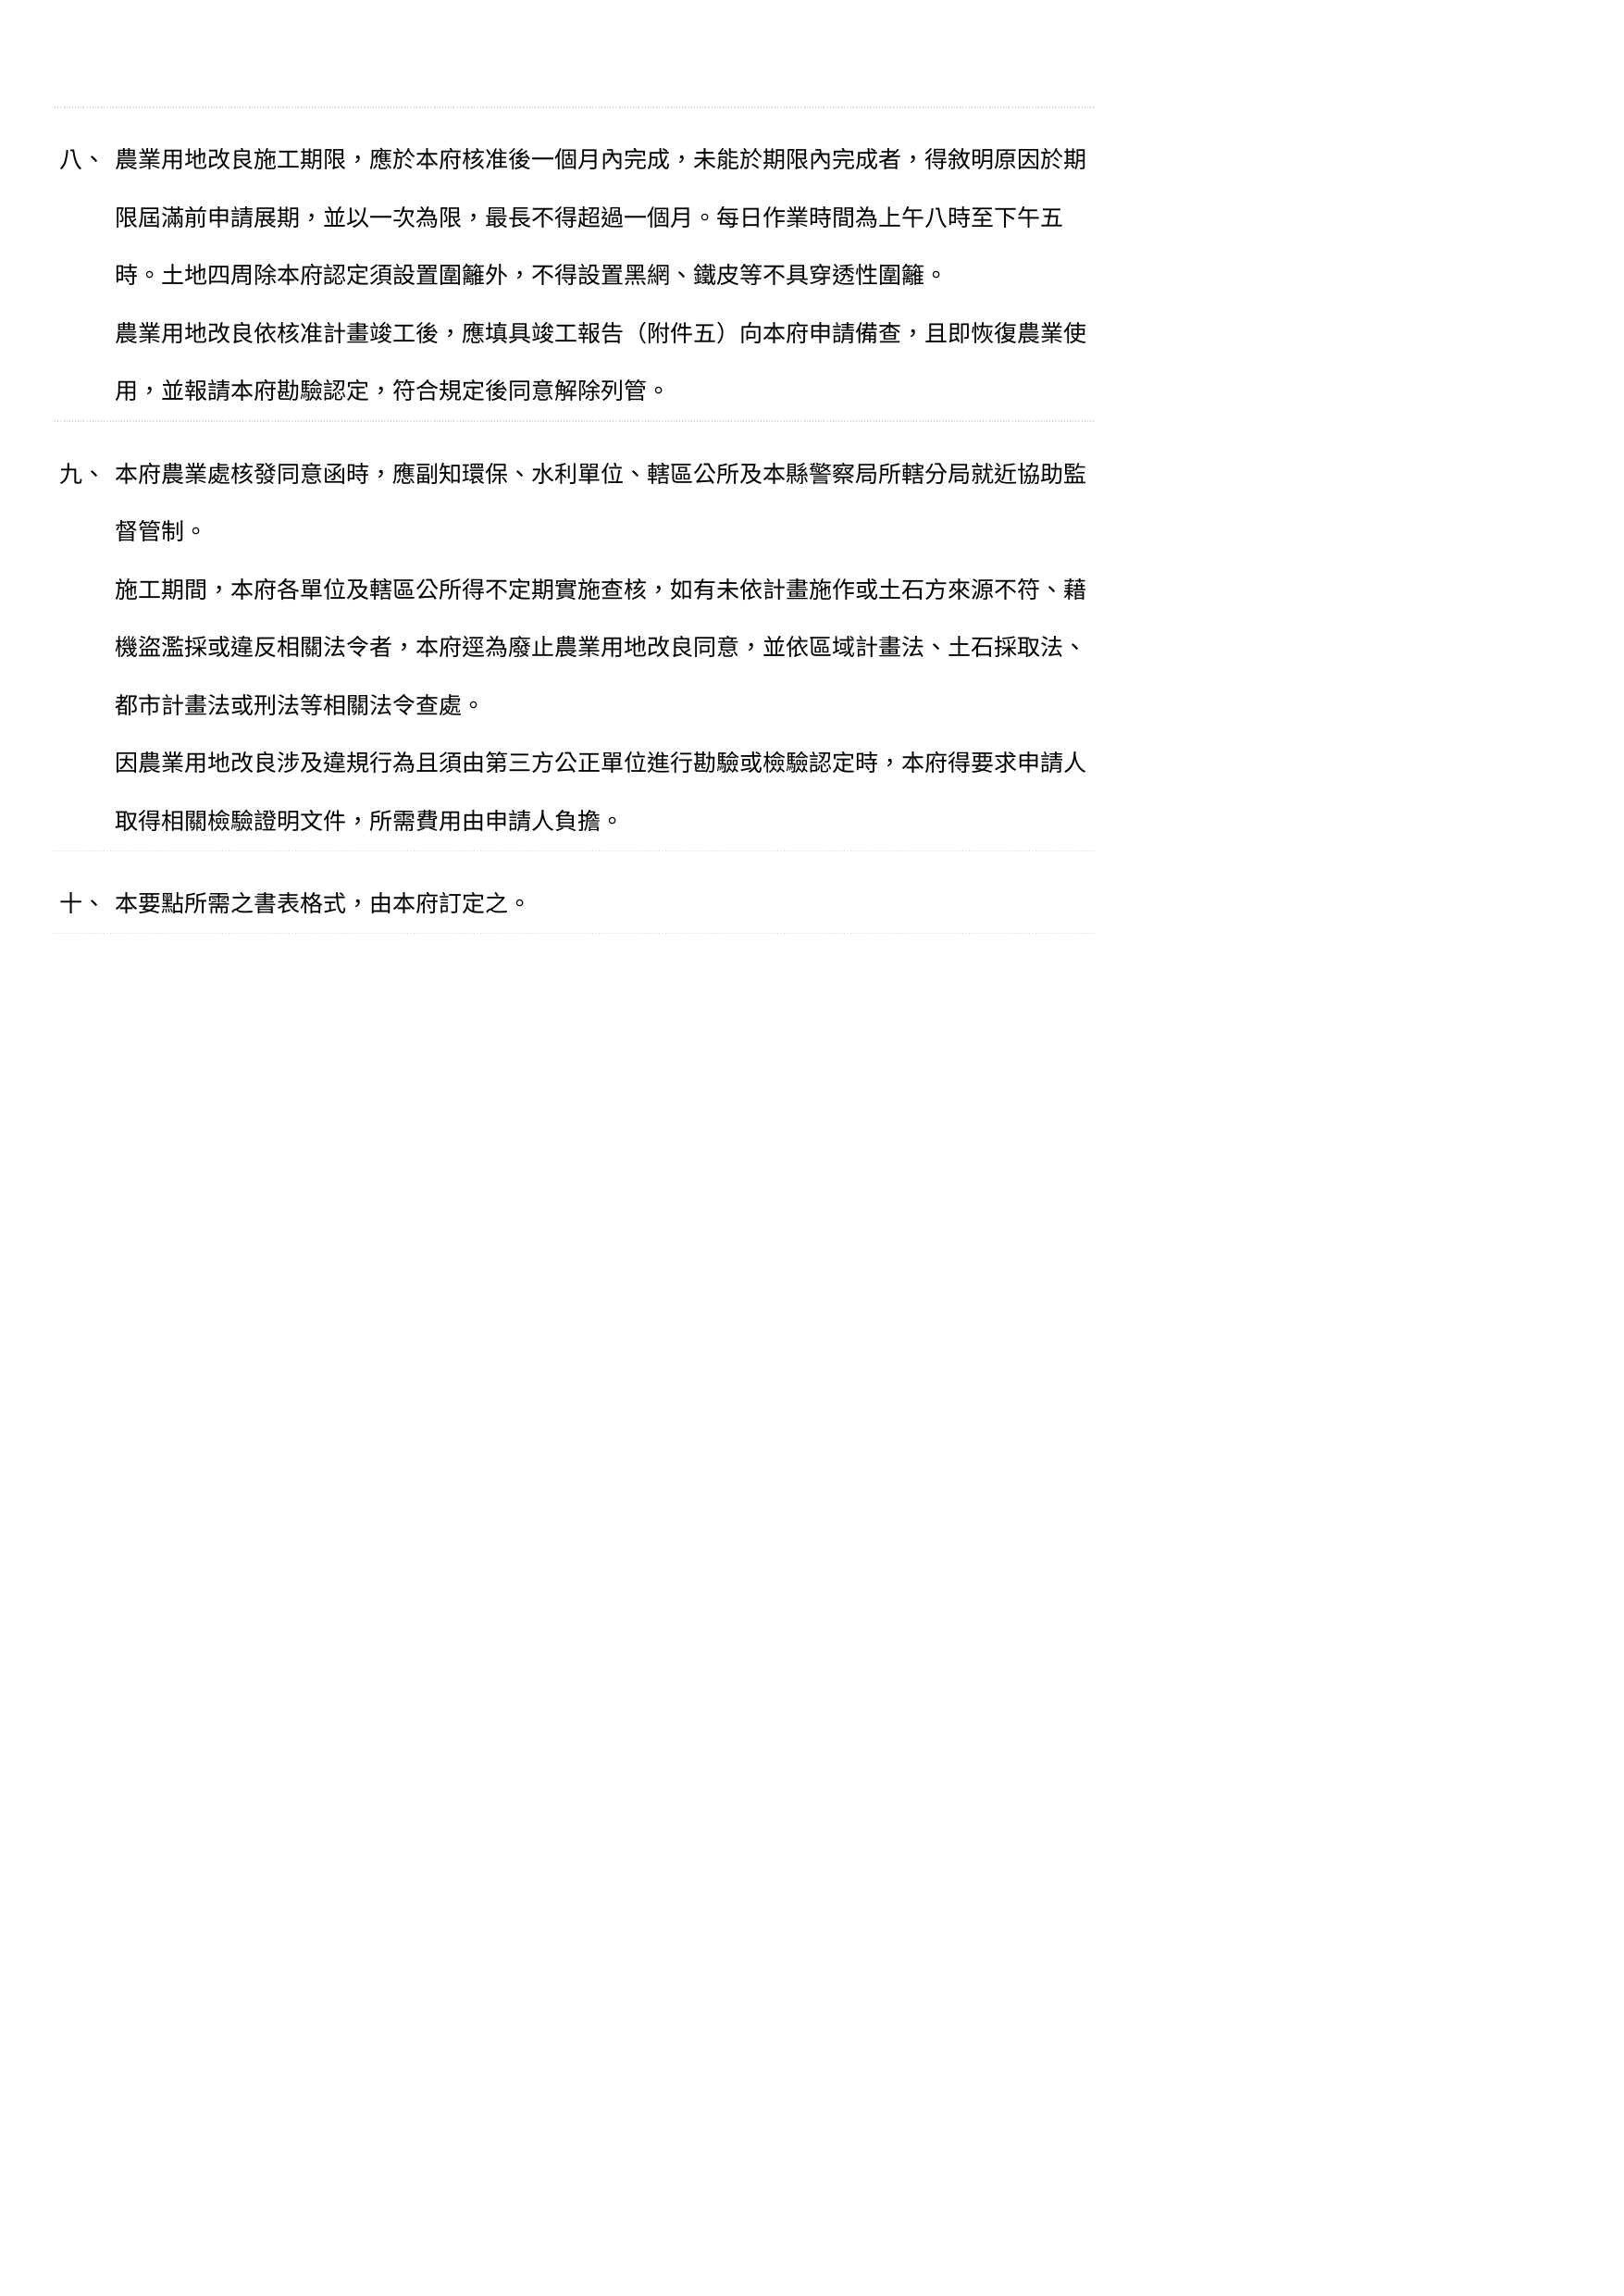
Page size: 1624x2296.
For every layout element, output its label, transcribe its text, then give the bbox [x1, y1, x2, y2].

table_cell 本府農業處核發同意函時，應副知環保、水利單位、轄區公所及本縣警察局所轄分局就近協助監督管制。 施工期間，本府各單位及轄區公所得不定期實施查核，如有未依計畫施作或土石方來源不符、藉機盜濫採或違反相關法令者，本府逕為廢止農業用地改良同意，並依區域計畫法、土石採取法、都市計畫法或刑法等相關法令查處。 因農業用地改良涉及違規行為且須由第三方公正單位進行勘驗或檢驗認定時，本府得要求申請人取得相關檢驗證明文件，所需費用由申請人負擔。 [110, 420, 1096, 850]
table_cell 八、 [55, 106, 110, 420]
table_cell 九、 [55, 420, 110, 850]
table_cell 農業用地改良施工期限，應於本府核准後一個月內完成，未能於期限內完成者，得敘明原因於期限屆滿前申請展期，並以一次為限，最長不得超過一個月。每日作業時間為上午八時至下午五時。土地四周除本府認定須設置圍籬外，不得設置黑網、鐵皮等不具穿透性圍籬。 農業用地改良依核准計畫竣工後，應填具竣工報告（附件五）向本府申請備查，且即恢復農業使用，並報請本府勘驗認定，符合規定後同意解除列管。 [110, 106, 1096, 420]
table_cell 本要點所需之書表格式，由本府訂定之。 [110, 850, 1096, 932]
table_cell 十、 [55, 850, 110, 932]
